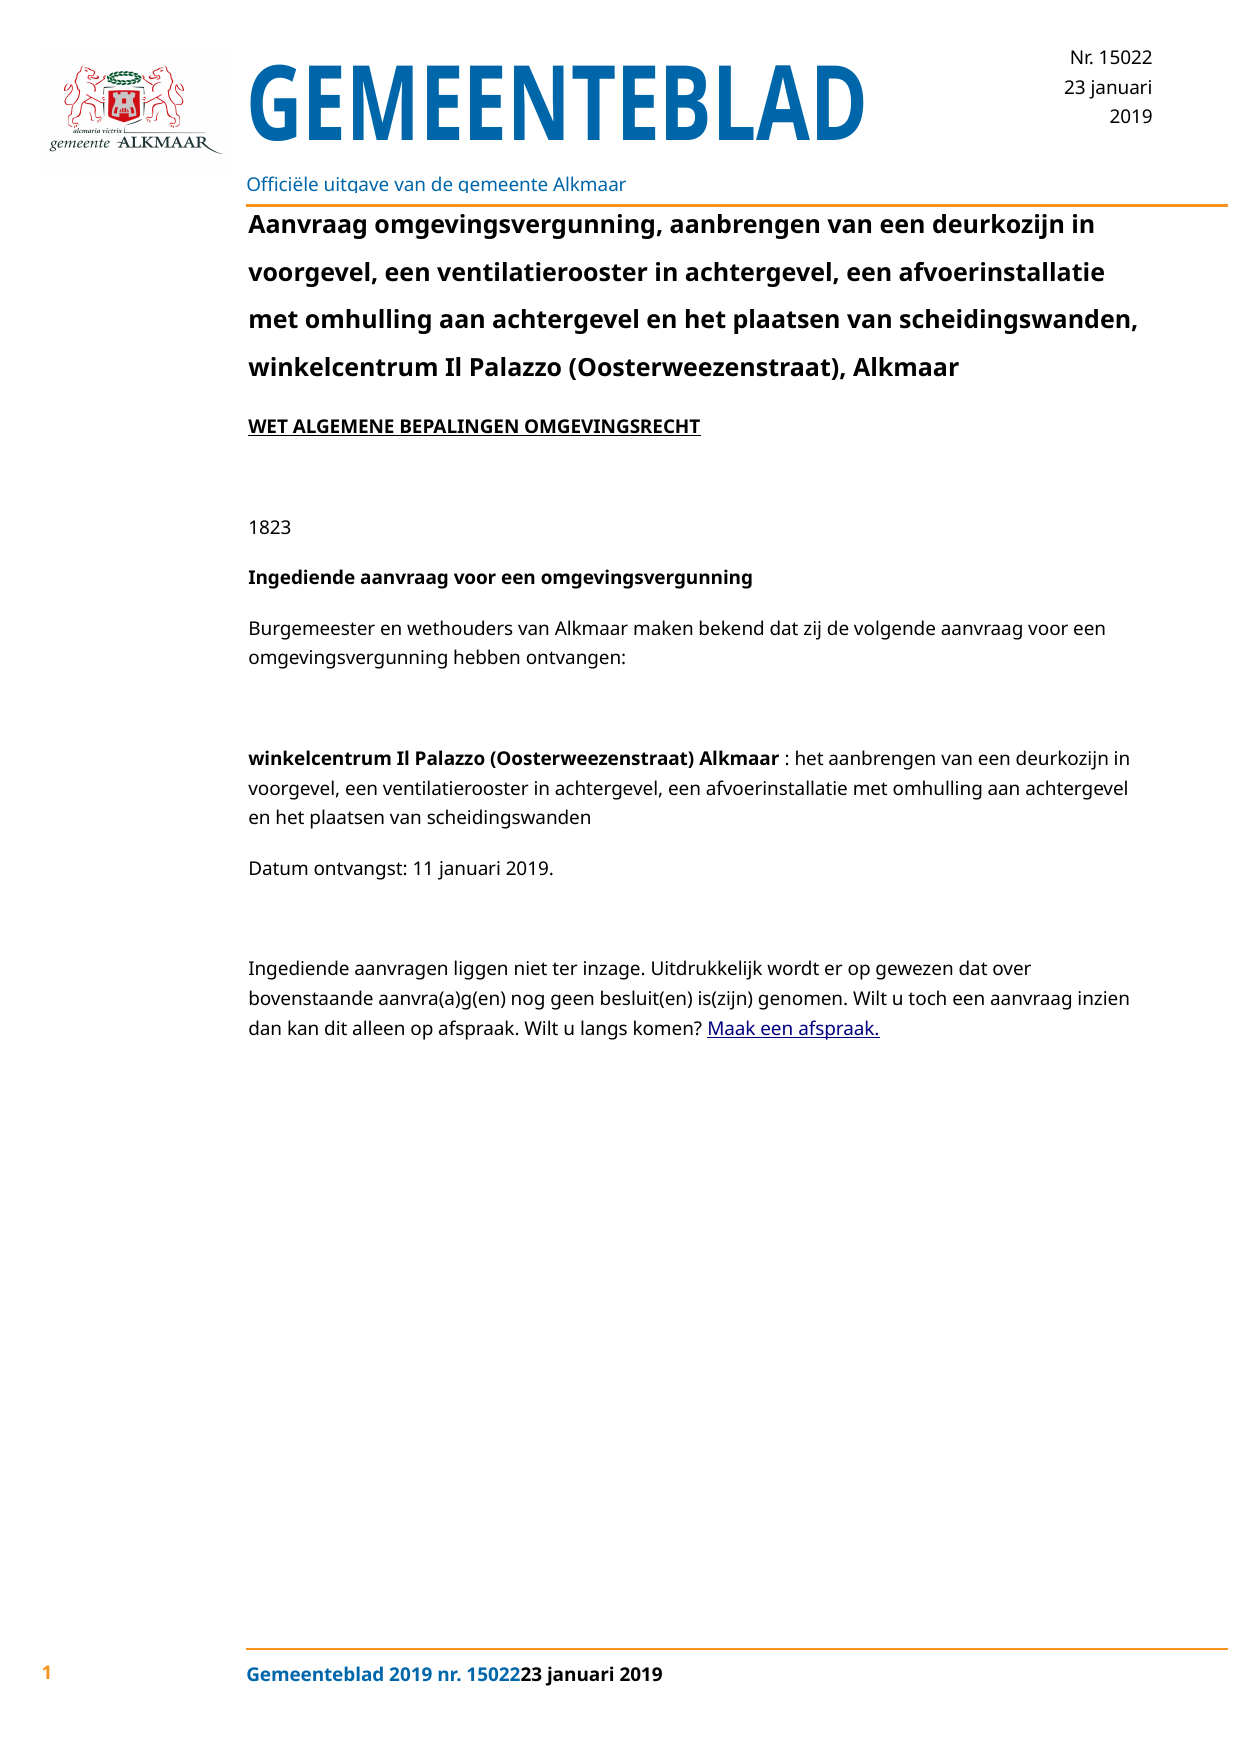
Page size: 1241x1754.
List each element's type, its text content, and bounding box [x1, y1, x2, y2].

picture [41, 47, 231, 172]
text winkelcentrum Il Palazzo (Oosterweezenstraat) Alkmaar : het aanbrengen van een deurkozijn in voorgevel, een ventilatierooster in achtergevel, een afvoerinstallatie met omhulling aan achtergevel en het plaatsen van scheidingswanden [248, 745, 1152, 830]
text 1823 [248, 514, 1152, 540]
text Ingediende aanvraag voor een omgevingsvergunning [248, 564, 1152, 590]
text Datum ontvangst: 11 januari 2019. [248, 855, 1152, 881]
text WET ALGEMENE BEPALINGEN OMGEVINGSRECHT [248, 413, 1152, 439]
text Burgemeester en wethouders van Alkmaar maken bekend dat zij de volgende aanvraag voor een omgevingsvergunning hebben ontvangen: [248, 615, 1152, 670]
text Ingediende aanvragen liggen niet ter inzage. Uitdrukkelijk wordt er op gewezen dat over bovenstaande aanvra(a)g(en) nog geen besluit(en) is(zijn) genomen. Wilt u toch een aanvraag inzien dan kan dit alleen op afspraak. Wilt u langs komen? Maak een afspraak. [248, 956, 1152, 1041]
text Aanvraag omgevingsvergunning, aanbrengen van een deurkozijn in voorgevel, een ventilatierooster in achtergevel, een afvoerinstallatie met omhulling aan achtergevel en het plaatsen van scheidingswanden, winkelcentrum Il Palazzo (Oosterweezenstraat), Alkmaar [248, 207, 1152, 384]
